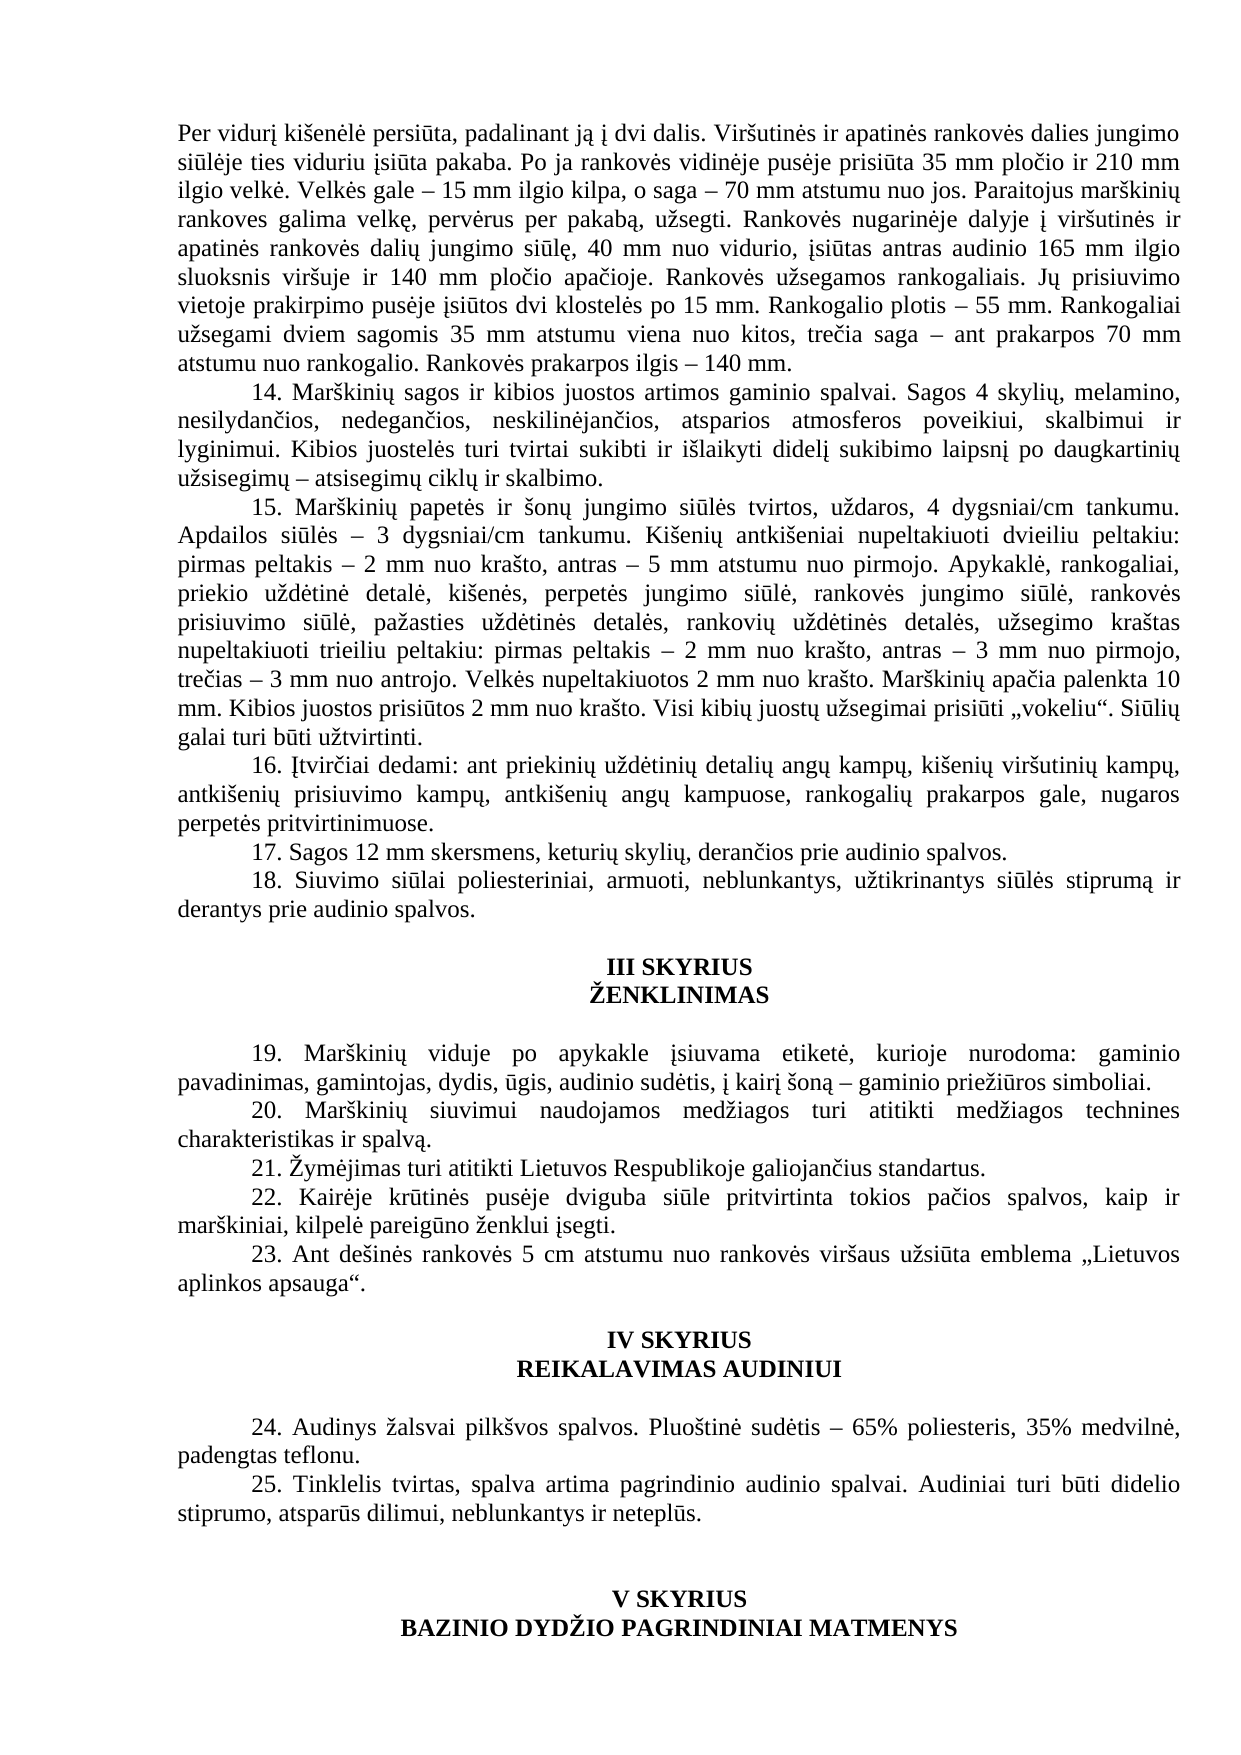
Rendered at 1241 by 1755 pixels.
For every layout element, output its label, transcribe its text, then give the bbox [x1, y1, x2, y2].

text 21. Žymėjimas turi atitikti Lietuvos Respublikoje galiojančius standartus. [177, 1153, 1181, 1182]
text V SKYRIUS [177, 1584, 1181, 1613]
text 15. Marškinių papetės ir šonų jungimo siūlės tvirtos, uždaros, 4 dygsniai/cm tankumu. Apdailos siūlės – 3 dygsniai/cm tankumu. Kišenių antkišeniai nupeltakiuoti dvieiliu peltakiu: pirmas peltakis – 2 mm nuo krašto, antras – 5 mm atstumu nuo pirmojo. Apykaklė, rankogaliai, priekio uždėtinė detalė, kišenės, perpetės jungimo siūlė, rankovės jungimo siūlė, rankovės prisiuvimo siūlė, pažasties uždėtinės detalės, rankovių uždėtinės detalės, užsegimo kraštas nupeltakiuoti trieiliu peltakiu: pirmas peltakis – 2 mm nuo krašto, antras – 3 mm nuo pirmojo, trečias – 3 mm nuo antrojo. Velkės nupeltakiuotos 2 mm nuo krašto. Marškinių apačia palenkta 10 mm. Kibios juostos prisiūtos 2 mm nuo krašto. Visi kibių juostų užsegimai prisiūti „vokeliu“. Siūlių galai turi būti užtvirtinti. [177, 492, 1181, 751]
text BAZINIO DYDŽIO PAGRINDINIAI MATMENYS [177, 1613, 1181, 1642]
text 17. Sagos 12 mm skersmens, keturių skylių, derančios prie audinio spalvos. [177, 837, 1181, 866]
text 18. Siuvimo siūlai poliesteriniai, armuoti, neblunkantys, užtikrinantys siūlės stiprumą ir derantys prie audinio spalvos. [177, 866, 1181, 923]
text REIKALAVIMAS AUDINIUI [177, 1354, 1181, 1383]
text Per vidurį kišenėlė persiūta, padalinant ją į dvi dalis. Viršutinės ir apatinės rankovės dalies jungimo siūlėje ties viduriu įsiūta pakaba. Po ja rankovės vidinėje pusėje prisiūta 35 mm pločio ir 210 mm ilgio velkė. Velkės gale – 15 mm ilgio kilpa, o saga – 70 mm atstumu nuo jos. Paraitojus marškinių rankoves galima velkę, pervėrus per pakabą, užsegti. Rankovės nugarinėje dalyje į viršutinės ir apatinės rankovės dalių jungimo siūlę, 40 mm nuo vidurio, įsiūtas antras audinio 165 mm ilgio sluoksnis viršuje ir 140 mm pločio apačioje. Rankovės užsegamos rankogaliais. Jų prisiuvimo vietoje prakirpimo pusėje įsiūtos dvi klostelės po 15 mm. Rankogalio plotis – 55 mm. Rankogaliai užsegami dviem sagomis 35 mm atstumu viena nuo kitos, trečia saga – ant prakarpos 70 mm atstumu nuo rankogalio. Rankovės prakarpos ilgis – 140 mm. [177, 118, 1181, 377]
text 16. Įtvirčiai dedami: ant priekinių uždėtinių detalių angų kampų, kišenių viršutinių kampų, antkišenių prisiuvimo kampų, antkišenių angų kampuose, rankogalių prakarpos gale, nugaros perpetės pritvirtinimuose. [177, 751, 1181, 837]
text 25. Tinklelis tvirtas, spalva artima pagrindinio audinio spalvai. Audiniai turi būti didelio stiprumo, atsparūs dilimui, neblunkantys ir neteplūs. [177, 1469, 1181, 1527]
text 19. Marškinių viduje po apykakle įsiuvama etiketė, kurioje nurodoma: gaminio pavadinimas, gamintojas, dydis, ūgis, audinio sudėtis, į kairį šoną – gaminio priežiūros simboliai. [177, 1038, 1181, 1095]
text 14. Marškinių sagos ir kibios juostos artimos gaminio spalvai. Sagos 4 skylių, melamino, nesilydančios, nedegančios, neskilinėjančios, atsparios atmosferos poveikiui, skalbimui ir lyginimui. Kibios juostelės turi tvirtai sukibti ir išlaikyti didelį sukibimo laipsnį po daugkartinių užsisegimų – atsisegimų ciklų ir skalbimo. [177, 377, 1181, 492]
text 24. Audinys žalsvai pilkšvos spalvos. Pluoštinė sudėtis – 65% poliesteris, 35% medvilnė, padengtas teflonu. [177, 1412, 1181, 1469]
text 23. Ant dešinės rankovės 5 cm atstumu nuo rankovės viršaus užsiūta emblema „Lietuvos aplinkos apsauga“. [177, 1239, 1181, 1297]
text III SKYRIUS [177, 952, 1181, 981]
text 22. Kairėje krūtinės pusėje dviguba siūle pritvirtinta tokios pačios spalvos, kaip ir marškiniai, kilpelė pareigūno ženklui įsegti. [177, 1182, 1181, 1239]
text 20. Marškinių siuvimui naudojamos medžiagos turi atitikti medžiagos technines charakteristikas ir spalvą. [177, 1095, 1181, 1153]
text IV SKYRIUS [177, 1325, 1181, 1354]
text Ženklinimas [177, 981, 1181, 1009]
